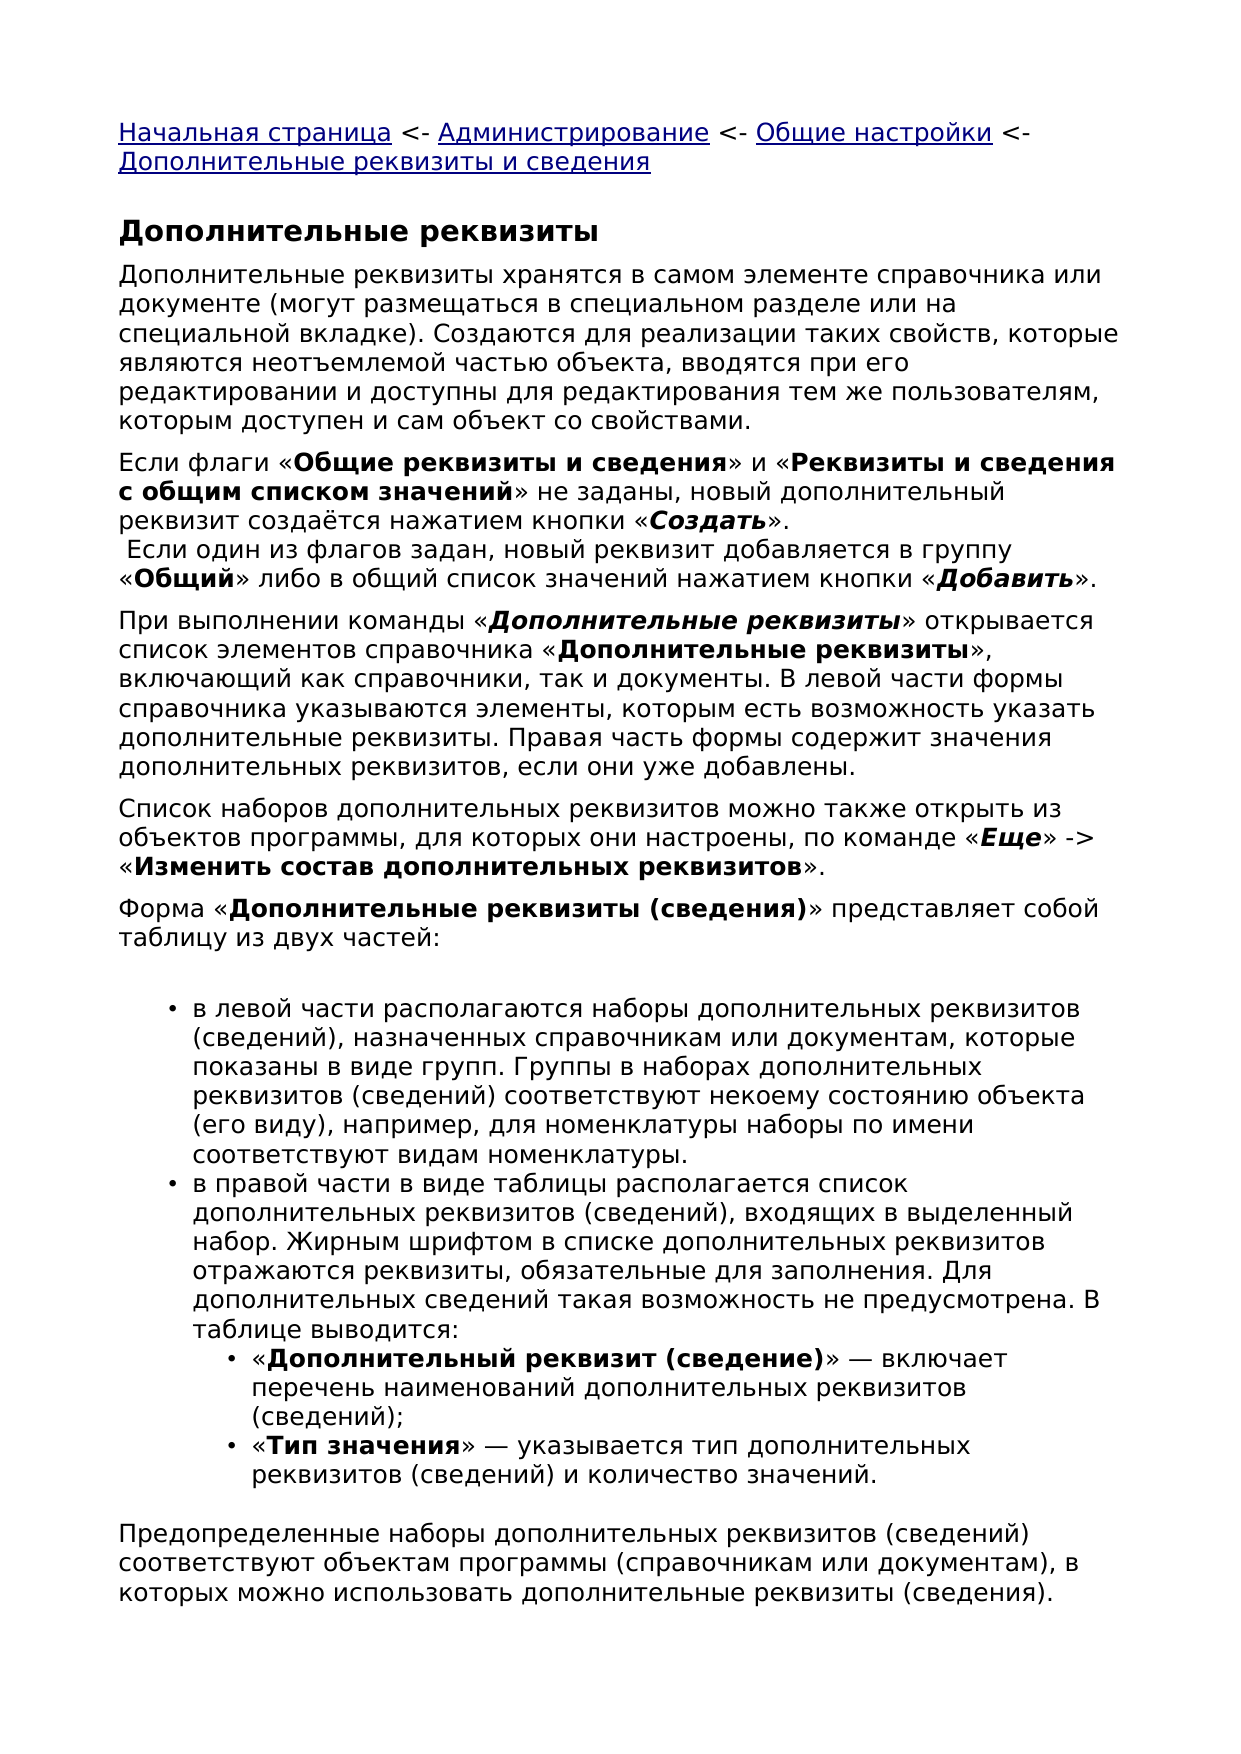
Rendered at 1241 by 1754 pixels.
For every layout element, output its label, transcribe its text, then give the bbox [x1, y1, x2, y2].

subtitle Дополнительные реквизиты [118, 214, 1122, 248]
text Если флаги «Общие реквизиты и сведения» и «Реквизиты и сведения с общим списком значений» не заданы, новый дополнительный реквизит создаётся нажатием кнопки «Создать». Если один из флагов задан, новый реквизит добавляется в группу «Общий» либо в общий список значений нажатием кнопки «Добавить». [118, 448, 1122, 594]
text Дополнительные реквизиты хранятся в самом элементе справочника или документе (могут размещаться в специальном разделе или на специальной вкладке). Создаются для реализации таких свойств, которые являются неотъемлемой частью объекта, вводятся при его редактировании и доступны для редактирования тем же пользователям, которым доступен и сам объект со свойствами. [118, 260, 1122, 435]
text Список наборов дополнительных реквизитов можно также открыть из объектов программы, для которых они настроены, по команде «Еще» -> «Изменить состав дополнительных реквизитов». [118, 794, 1122, 881]
text При выполнении команды «Дополнительные реквизиты» открывается список элементов справочника «Дополнительные реквизиты», включающий как справочники, так и документы. В левой части формы справочника указываются элементы, которым есть возможность указать дополнительные реквизиты. Правая часть формы содержит значения дополнительных реквизитов, если они уже добавлены. [118, 606, 1122, 781]
text Форма «Дополнительные реквизиты (сведения)» представляет собой таблицу из двух частей: [118, 894, 1122, 952]
list в левой части располагаются наборы дополнительных реквизитов (сведений), назначенных справочникам или документам, которые показаны в виде групп. Группы в наборах дополнительных реквизитов (сведений) соответствуют некоему состоянию объекта (его виду), например, для номенклатуры наборы по имени соответствуют видам номенклатуры. [177, 994, 1122, 1169]
list «Дополнительный реквизит (сведение)» — включает перечень наименований дополнительных реквизитов (сведений); [236, 1344, 1122, 1432]
text Начальная страница <- Администрирование <- Общие настройки <-Дополнительные реквизиты и сведения [118, 118, 1122, 176]
text Предопределенные наборы дополнительных реквизитов (сведений) соответствуют объектам программы (справочникам или документам), в которых можно использовать дополнительные реквизиты (сведения). [118, 1519, 1122, 1607]
list в правой части в виде таблицы располагается список дополнительных реквизитов (сведений), входящих в выделенный набор. Жирным шрифтом в списке дополнительных реквизитов отражаются реквизиты, обязательные для заполнения. Для дополнительных сведений такая возможность не предусмотрена. В таблице выводится: [177, 1169, 1122, 1344]
list «Тип значения» — указывается тип дополнительных реквизитов (сведений) и количество значений. [236, 1432, 1122, 1490]
